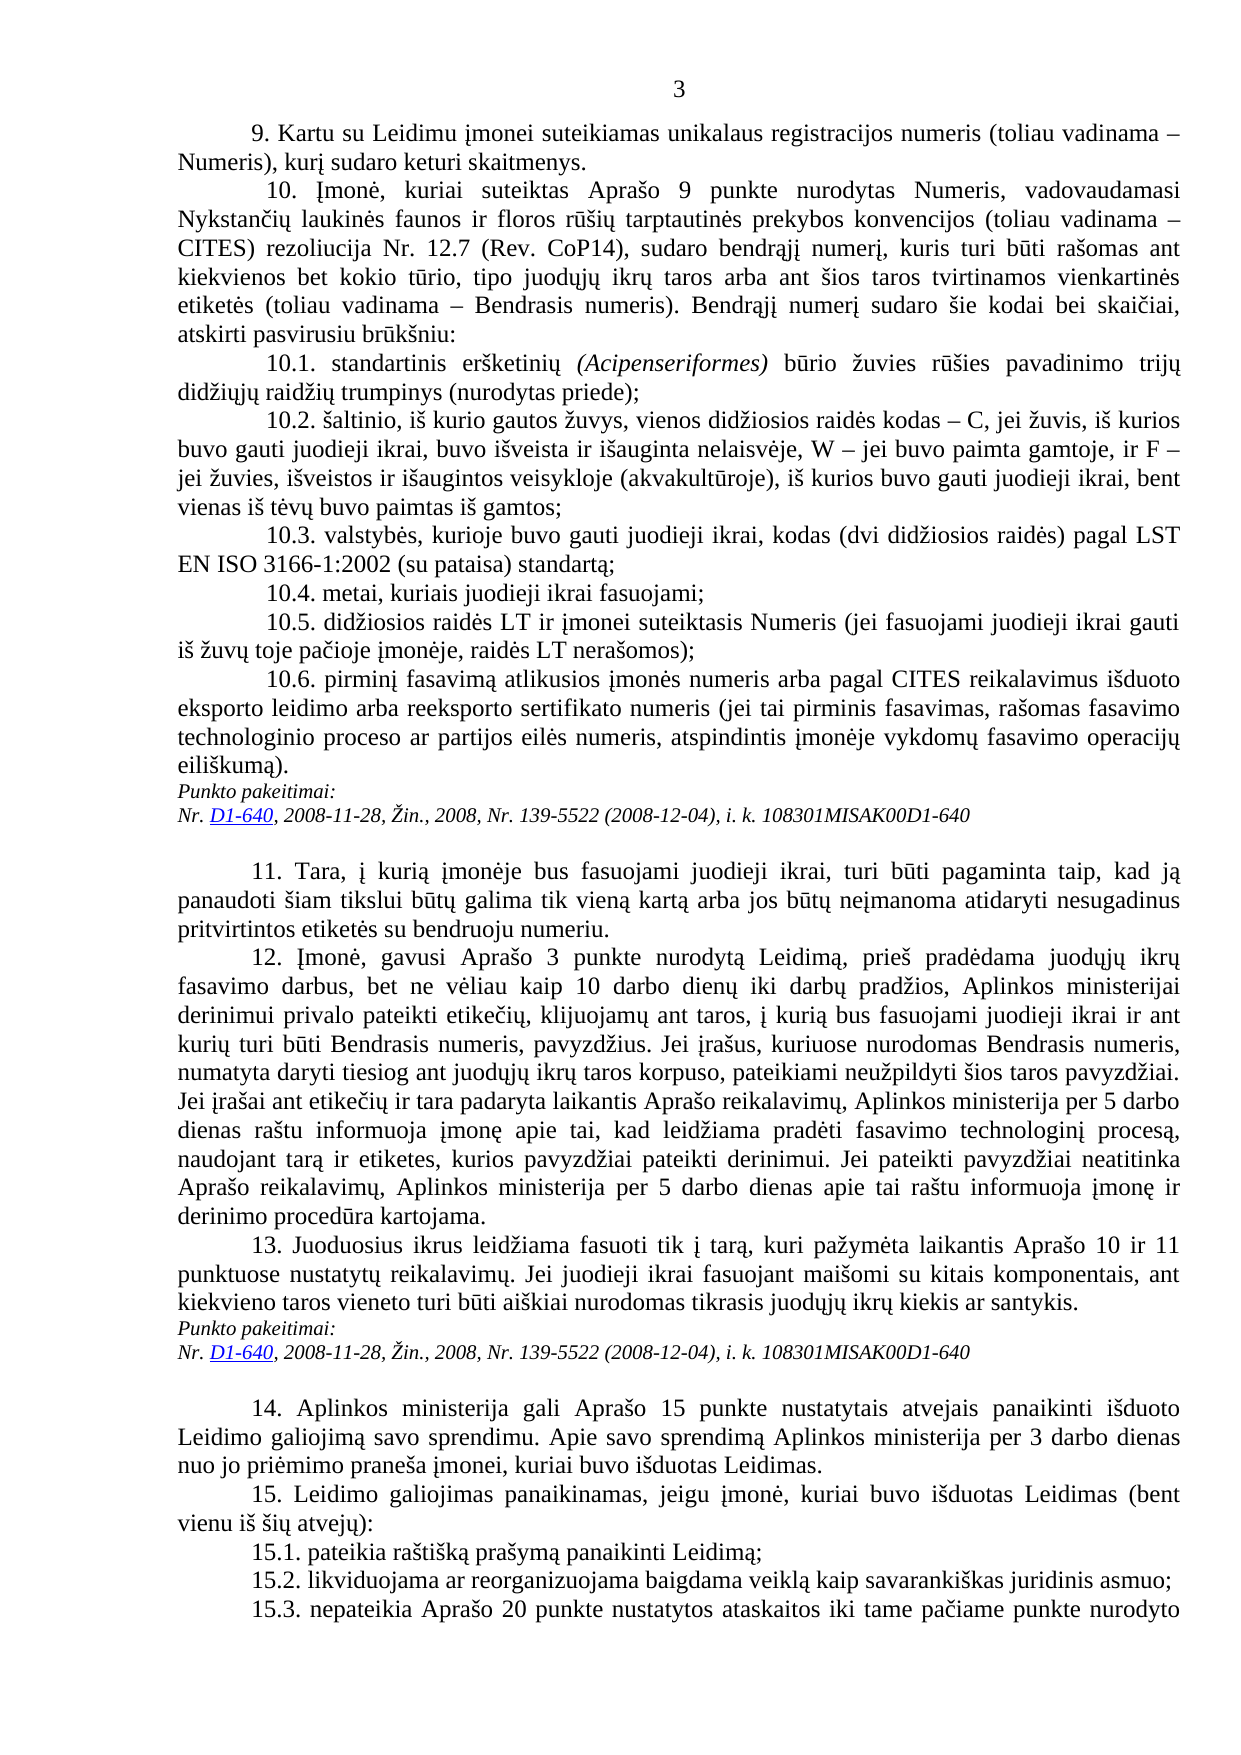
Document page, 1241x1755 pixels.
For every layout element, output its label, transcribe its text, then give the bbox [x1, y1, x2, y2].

text 9. Kartu su Leidimu įmonei suteikiamas unikalaus registracijos numeris (toliau vadinama – Numeris), kurį sudaro keturi skaitmenys. [177, 118, 1181, 176]
text Nr. D1-640, 2008-11-28, Žin., 2008, Nr. 139-5522 (2008-12-04), i. k. 108301MISAK00D1-640 [177, 803, 1181, 827]
text 10.6. pirminį fasavimą atlikusios įmonės numeris arba pagal CITES reikalavimus išduoto eksporto leidimo arba reeksporto sertifikato numeris (jei tai pirminis fasavimas, rašomas fasavimo technologinio proceso ar partijos eilės numeris, atspindintis įmonėje vykdomų fasavimo operacijų eiliškumą). [177, 664, 1181, 779]
text 15.1. pateikia raštišką prašymą panaikinti Leidimą; [177, 1537, 1181, 1566]
text 12. Įmonė, gavusi Aprašo 3 punkte nurodytą Leidimą, prieš pradėdama juodųjų ikrų fasavimo darbus, bet ne vėliau kaip 10 darbo dienų iki darbų pradžios, Aplinkos ministerijai derinimui privalo pateikti etikečių, klijuojamų ant taros, į kurią bus fasuojami juodieji ikrai ir ant kurių turi būti Bendrasis numeris, pavyzdžius. Jei įrašus, kuriuose nurodomas Bendrasis numeris, numatyta daryti tiesiog ant juodųjų ikrų taros korpuso, pateikiami neužpildyti šios taros pavyzdžiai. Jei įrašai ant etikečių ir tara padaryta laikantis Aprašo reikalavimų, Aplinkos ministerija per 5 darbo dienas raštu informuoja įmonę apie tai, kad leidžiama pradėti fasavimo technologinį procesą, naudojant tarą ir etiketes, kurios pavyzdžiai pateikti derinimui. Jei pateikti pavyzdžiai neatitinka Aprašo reikalavimų, Aplinkos ministerija per 5 darbo dienas apie tai raštu informuoja įmonę ir derinimo procedūra kartojama. [177, 942, 1181, 1230]
text 10.3. valstybės, kurioje buvo gauti juodieji ikrai, kodas (dvi didžiosios raidės) pagal LST EN ISO 3166-1:2002 (su pataisa) standartą; [177, 521, 1181, 578]
text 15. Leidimo galiojimas panaikinamas, jeigu įmonė, kuriai buvo išduotas Leidimas (bent vienu iš šių atvejų): [177, 1479, 1181, 1537]
text 10. Įmonė, kuriai suteiktas Aprašo 9 punkte nurodytas Numeris, vadovaudamasi Nykstančių laukinės faunos ir floros rūšių tarptautinės prekybos konvencijos (toliau vadinama – CITES) rezoliucija Nr. 12.7 (Rev. CoP14), sudaro bendrąjį numerį, kuris turi būti rašomas ant kiekvienos bet kokio tūrio, tipo juodųjų ikrų taros arba ant šios taros tvirtinamos vienkartinės etiketės (toliau vadinama – Bendrasis numeris). Bendrąjį numerį sudaro šie kodai bei skaičiai, atskirti pasvirusiu brūkšniu: [177, 176, 1181, 348]
text 10.2. šaltinio, iš kurio gautos žuvys, vienos didžiosios raidės kodas – C, jei žuvis, iš kurios buvo gauti juodieji ikrai, buvo išveista ir išauginta nelaisvėje, W – jei buvo paimta gamtoje, ir F – jei žuvies, išveistos ir išaugintos veisykloje (akvakultūroje), iš kurios buvo gauti juodieji ikrai, bent vienas iš tėvų buvo paimtas iš gamtos; [177, 406, 1181, 521]
text 15.3. nepateikia Aprašo 20 punkte nustatytos ataskaitos iki tame pačiame punkte nurodyto [177, 1594, 1181, 1623]
text 10.1. standartinis eršketinių (Acipenseriformes) būrio žuvies rūšies pavadinimo trijų didžiųjų raidžių trumpinys (nurodytas priede); [177, 348, 1181, 406]
text Punkto pakeitimai: [177, 779, 1181, 803]
text 15.2. likviduojama ar reorganizuojama baigdama veiklą kaip savarankiškas juridinis asmuo; [177, 1566, 1181, 1594]
text 13. Juoduosius ikrus leidžiama fasuoti tik į tarą, kuri pažymėta laikantis Aprašo 10 ir 11 punktuose nustatytų reikalavimų. Jei juodieji ikrai fasuojant maišomi su kitais komponentais, ant kiekvieno taros vieneto turi būti aiškiai nurodomas tikrasis juodųjų ikrų kiekis ar santykis. [177, 1230, 1181, 1316]
text Nr. D1-640, 2008-11-28, Žin., 2008, Nr. 139-5522 (2008-12-04), i. k. 108301MISAK00D1-640 [177, 1340, 1181, 1364]
text 10.4. metai, kuriais juodieji ikrai fasuojami; [177, 578, 1181, 607]
text 11. Tara, į kurią įmonėje bus fasuojami juodieji ikrai, turi būti pagaminta taip, kad ją panaudoti šiam tikslui būtų galima tik vieną kartą arba jos būtų neįmanoma atidaryti nesugadinus pritvirtintos etiketės su bendruoju numeriu. [177, 856, 1181, 942]
text Punkto pakeitimai: [177, 1316, 1181, 1340]
text 10.5. didžiosios raidės LT ir įmonei suteiktasis Numeris (jei fasuojami juodieji ikrai gauti iš žuvų toje pačioje įmonėje, raidės LT nerašomos); [177, 607, 1181, 664]
text 14. Aplinkos ministerija gali Aprašo 15 punkte nustatytais atvejais panaikinti išduoto Leidimo galiojimą savo sprendimu. Apie savo sprendimą Aplinkos ministerija per 3 darbo dienas nuo jo priėmimo praneša įmonei, kuriai buvo išduotas Leidimas. [177, 1393, 1181, 1479]
